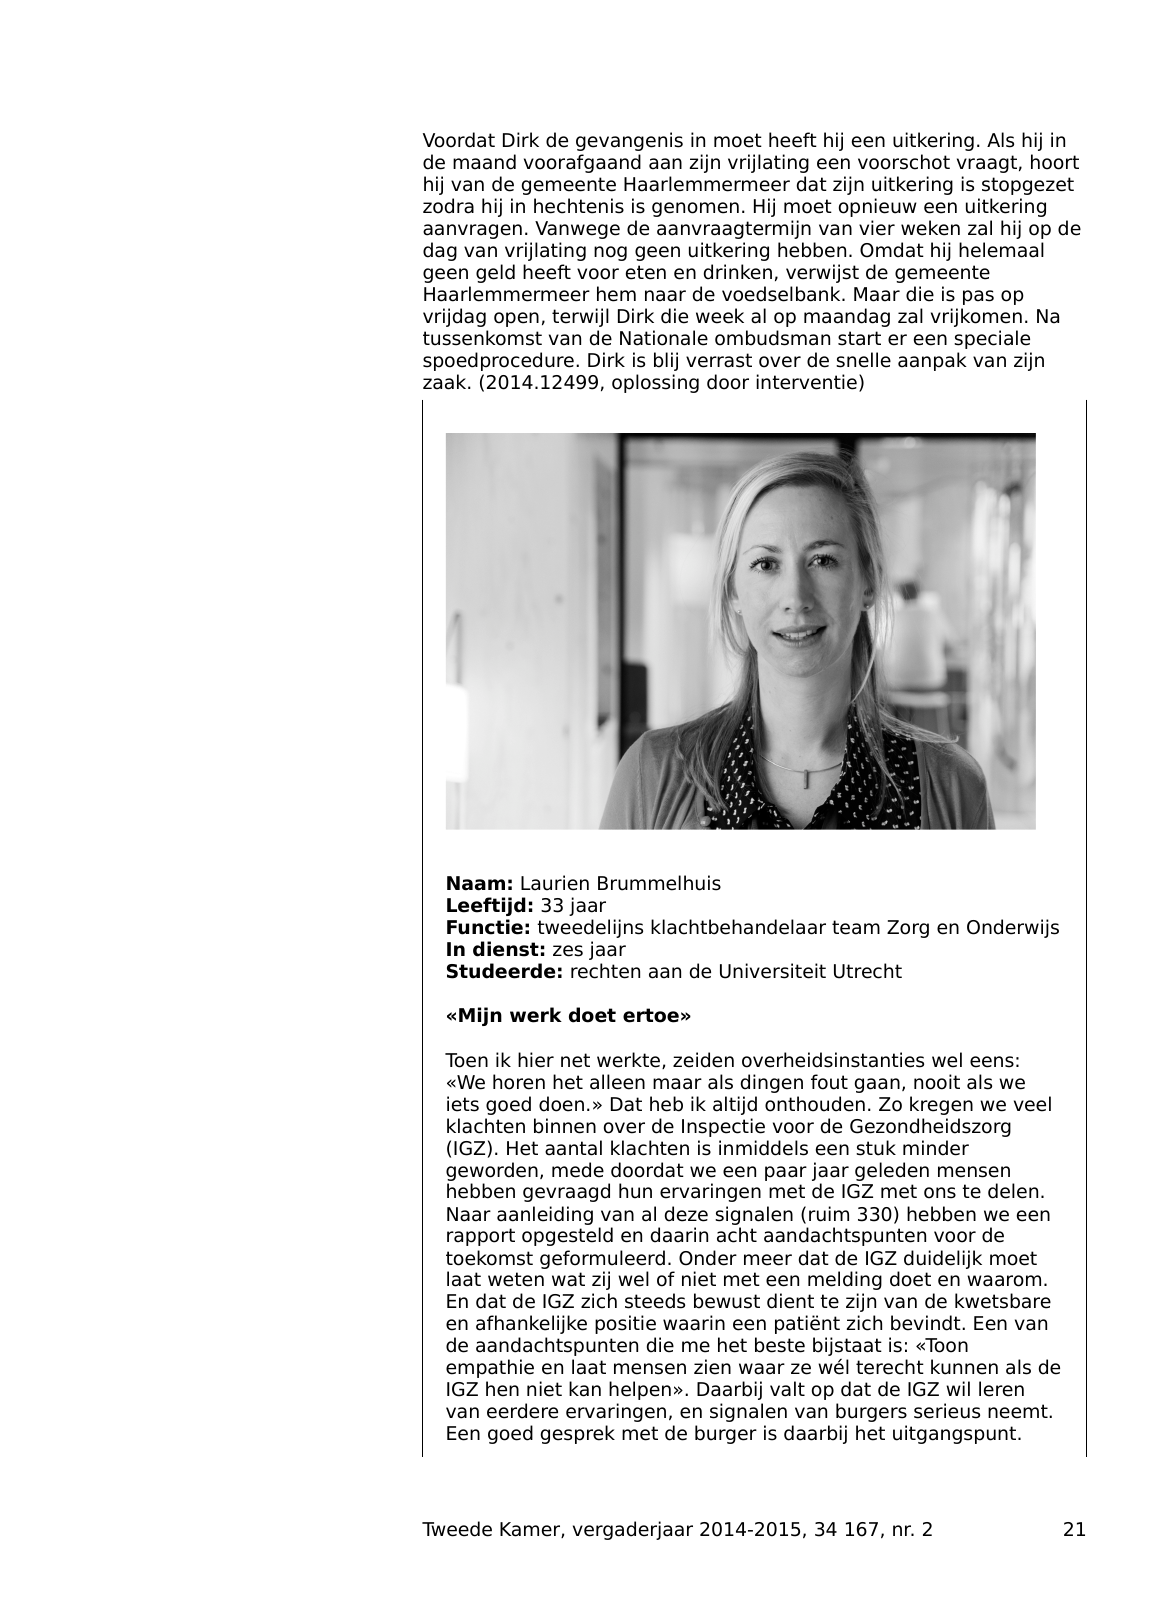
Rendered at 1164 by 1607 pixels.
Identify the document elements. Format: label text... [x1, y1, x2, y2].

table_header Naam: Laurien Brummelhuis Leeftijd: 33 jaar Functie: tweedelijns klachtbehandelaar team Zorg en Onderwijs In dienst: zes jaar Studeerde: rechten aan de Universiteit Utrecht «Mijn werk doet ertoe» Toen ik hier net werkte, zeiden overheidsinstanties wel eens: «We horen het alleen maar als dingen fout gaan, nooit als we iets goed doen.» Dat heb ik altijd onthouden. Zo kregen we veel klachten binnen over de Inspectie voor de Gezondheidszorg (IGZ). Het aantal klachten is inmiddels een stuk minder geworden, mede doordat we een paar jaar geleden mensen hebben gevraagd hun ervaringen met de IGZ met ons te delen. Naar aanleiding van al deze signalen (ruim 330) hebben we een rapport opgesteld en daarin acht aandachtspunten voor de toekomst geformuleerd. Onder meer dat de IGZ duidelijk moet laat weten wat zij wel of niet met een melding doet en waarom. En dat de IGZ zich steeds bewust dient te zijn van de kwetsbare en afhankelijke positie waarin een patiënt zich bevindt. Een van de aandachtspunten die me het beste bijstaat is: «Toon empathie en laat mensen zien waar ze wél terecht kunnen als de IGZ hen niet kan helpen». Daarbij valt op dat de IGZ wil leren van eerdere ervaringen, en signalen van burgers serieus neemt. Een goed gesprek met de burger is daarbij het uitgangspunt. [423, 400, 1086, 1457]
picture [445, 433, 1036, 830]
text Voordat Dirk de gevangenis in moet heeft hij een uitkering. Als hij in de maand voorafgaand aan zijn vrijlating een voorschot vraagt, hoort hij van de gemeente Haarlemmermeer dat zijn uitkering is stopgezet zodra hij in hechtenis is genomen. Hij moet opnieuw een uitkering aanvragen. Vanwege de aanvraagtermijn van vier weken zal hij op de dag van vrijlating nog geen uitkering hebben. Omdat hij helemaal geen geld heeft voor eten en drinken, verwijst de gemeente Haarlemmermeer hem naar de voedselbank. Maar die is pas op vrijdag open, terwijl Dirk die week al op maandag zal vrijkomen. Na tussenkomst van de Nationale ombudsman start er een speciale spoedprocedure. Dirk is blij verrast over de snelle aanpak van zijn zaak. (2014.12499, oplossing door interventie) [422, 130, 1087, 394]
